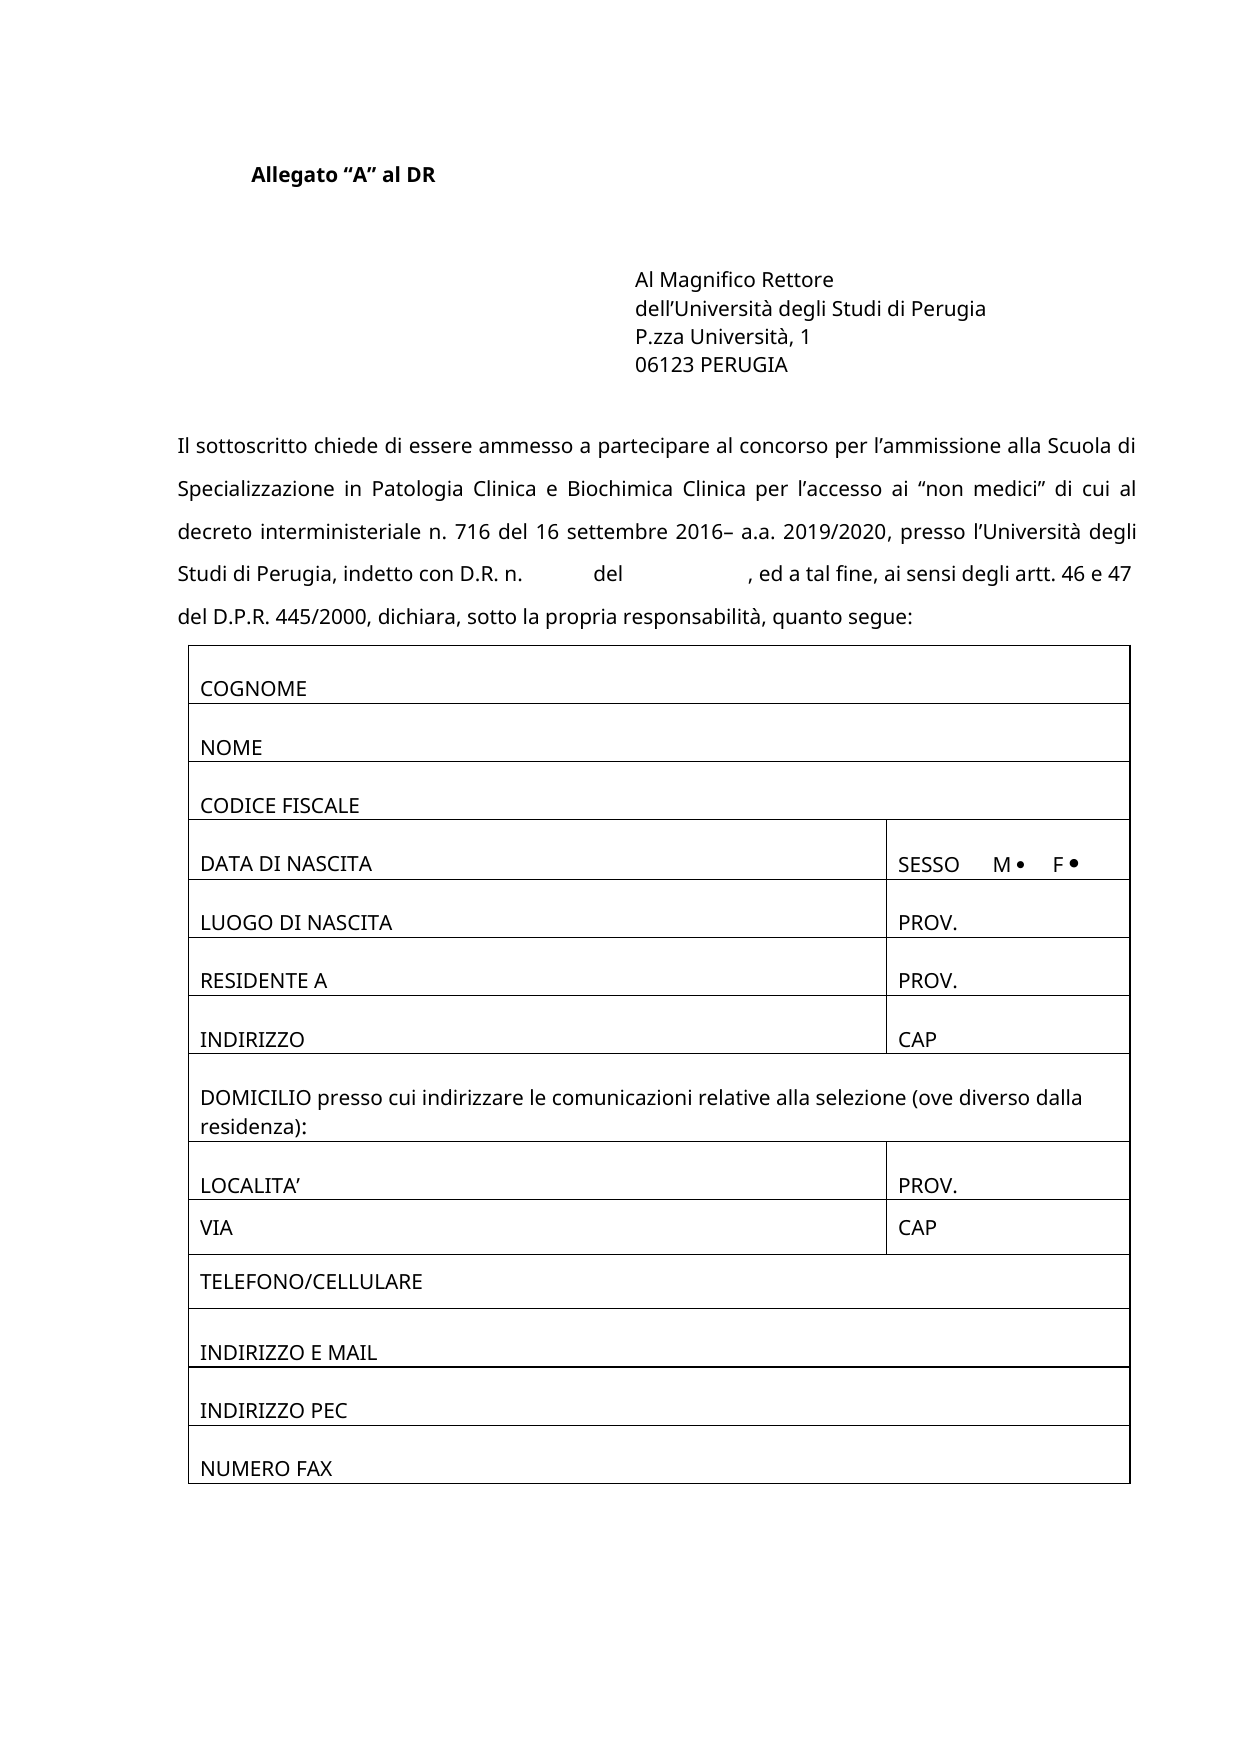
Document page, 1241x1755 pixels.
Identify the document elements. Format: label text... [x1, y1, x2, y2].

table_cell VIA [189, 1200, 886, 1254]
table_cell NUMERO FAX [189, 1426, 1129, 1482]
table_cell DATA DI NASCITA [189, 820, 886, 878]
table_cell RESIDENTE A [189, 938, 886, 995]
table_cell CAP [887, 1200, 1129, 1254]
text P.zza Università, 1 [635, 322, 1079, 351]
table_cell CAP [887, 996, 1129, 1053]
table_cell LUOGO DI NASCITA [189, 880, 886, 937]
table_cell CODICE FISCALE [189, 762, 1129, 819]
table_cell INDIRIZZO [189, 996, 886, 1053]
table_cell INDIRIZZO PEC [189, 1368, 1129, 1424]
table_cell NOME [189, 704, 1129, 761]
table_cell DOMICILIO presso cui indirizzare le comunicazioni relative alla selezione (ove diverso dalla residenza): [189, 1054, 1129, 1141]
table_cell PROV. [887, 938, 1129, 995]
table_cell LOCALITA’ [189, 1142, 886, 1199]
table_cell PROV. [887, 880, 1129, 937]
table_cell SESSO M  F  [887, 820, 1129, 878]
table_cell PROV. [887, 1142, 1129, 1199]
subtitle Allegato “A” al DR [251, 160, 1079, 189]
table_cell INDIRIZZO E MAIL [189, 1309, 1129, 1366]
text dell’Università degli Studi di Perugia [635, 294, 1079, 322]
text Al Magnifico Rettore [635, 265, 1079, 294]
table_cell TELEFONO/CELLULARE [189, 1255, 1129, 1308]
text 06123 PERUGIA [635, 351, 1079, 379]
table_header COGNOME [189, 646, 1129, 703]
text Il sottoscritto chiede di essere ammesso a partecipare al concorso per l’ammissione alla Scuola di Specializzazione in Patologia Clinica e Biochimica Clinica per l’accesso ai “non medici” di cui al decreto interministeriale n. 716 del 16 settembre 2016– a.a. 2019/2020, presso l’Università degli Studi di Perugia, indetto con D.R. n. del , ed a tal fine, ai sensi degli artt. 46 e 47 del D.P.R. 445/2000, dichiara, sotto la propria responsabilità, quanto segue: [177, 432, 1137, 630]
